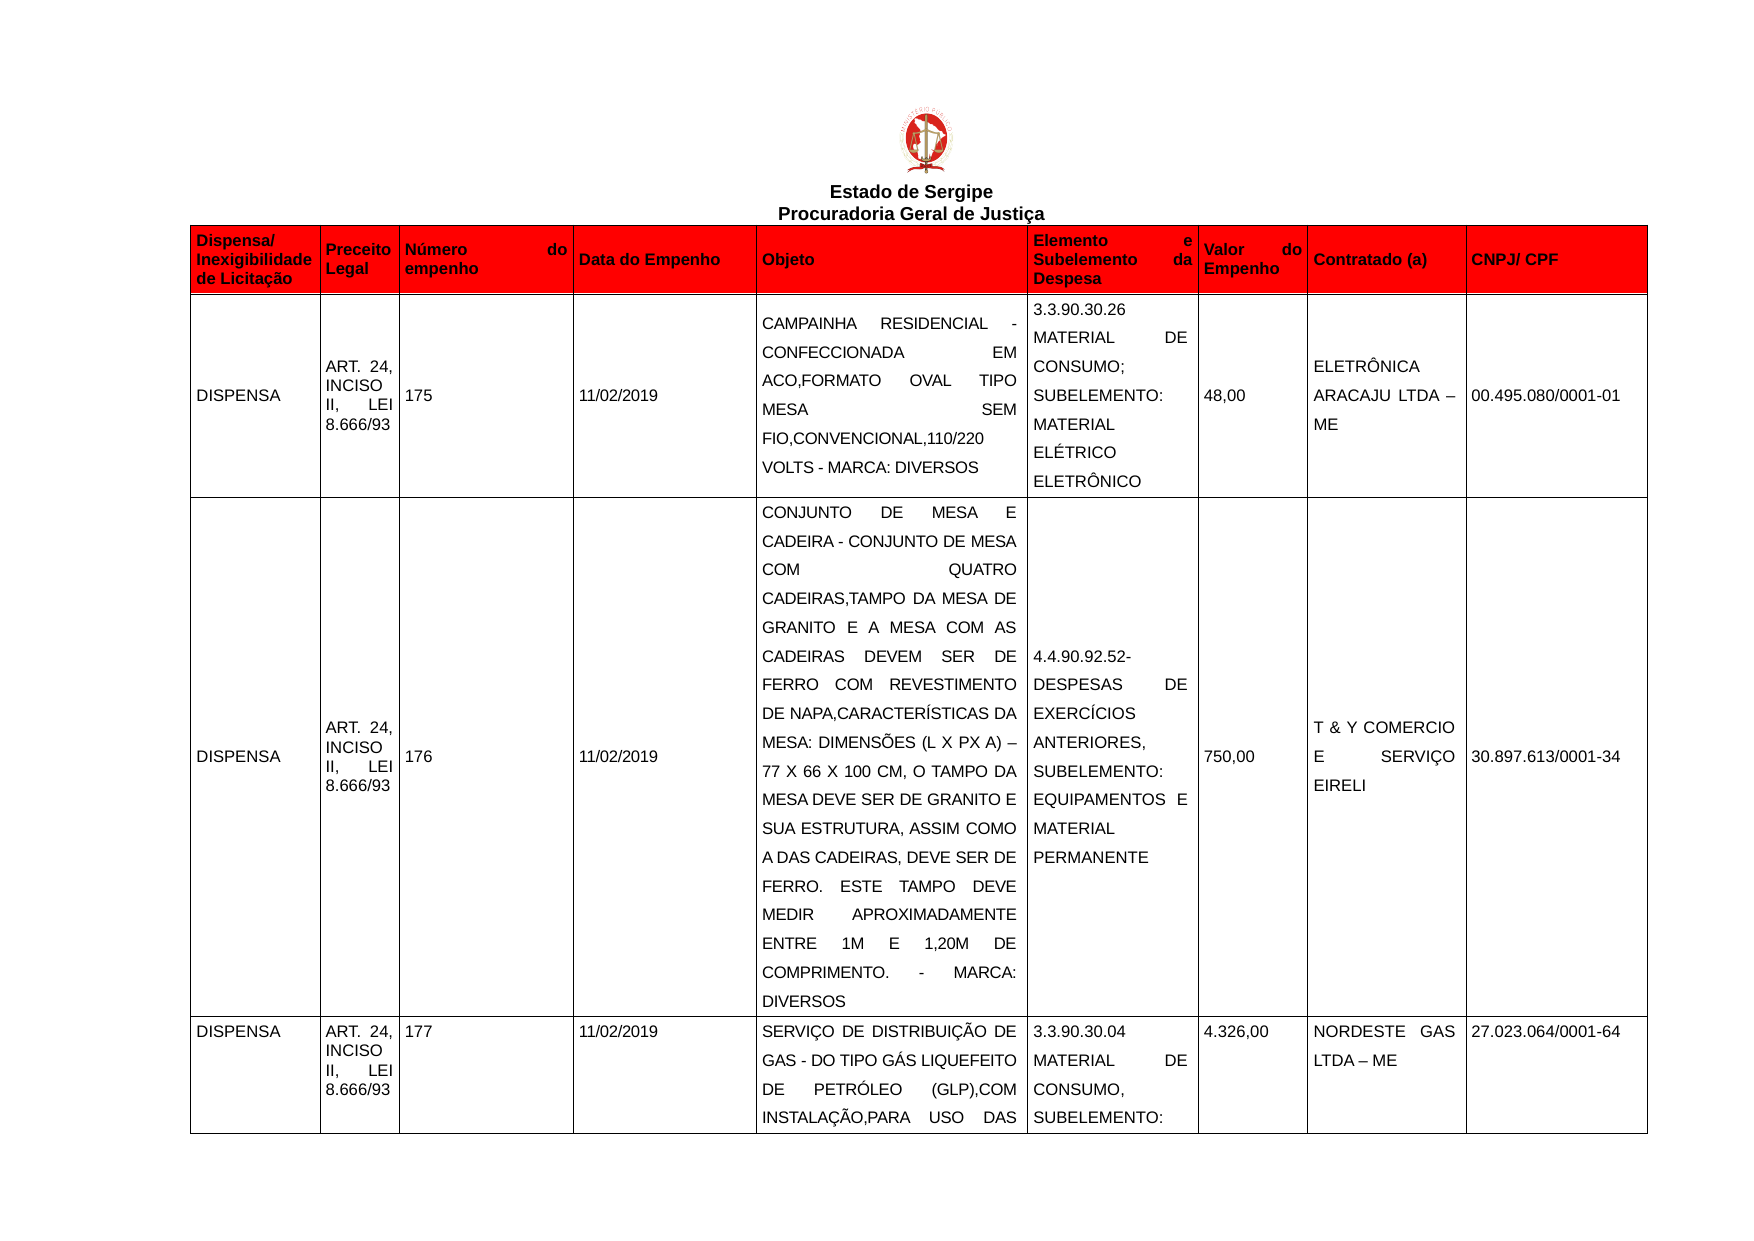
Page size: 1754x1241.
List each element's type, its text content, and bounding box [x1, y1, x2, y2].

table_cell CAMPAINHA RESIDENCIAL - CONFECCIONADA EM ACO,FORMATO OVAL TIPO MESA SEM FIO,CONVENCIONAL,110/220 VOLTS - MARCA: DIVERSOS [757, 295, 1027, 497]
table_cell 11/02/2019 [574, 295, 756, 497]
table_header CNPJ/ CPF [1467, 226, 1647, 293]
table_cell ELETRÔNICA ARACAJU LTDA – ME [1308, 295, 1466, 497]
table_cell 11/02/2019 [574, 498, 756, 1016]
table_cell 00.495.080/0001-01 [1467, 295, 1647, 497]
table_header Número do empenho [400, 226, 573, 293]
table_cell T & Y COMERCIO E SERVIÇO EIRELI [1308, 498, 1466, 1016]
table_cell CONJUNTO DE MESA E CADEIRA - CONJUNTO DE MESA COM QUATRO CADEIRAS,TAMPO DA MESA DE GRANITO E A MESA COM AS CADEIRAS DEVEM SER DE FERRO COM REVESTIMENTO DE NAPA,CARACTERÍSTICAS DA MESA: DIMENSÕES (L X PX A) – 77 X 66 X 100 CM, O TAMPO DA MESA DEVE SER DE GRANITO E SUA ESTRUTURA, ASSIM COMO A DAS CADEIRAS, DEVE SER DE FERRO. ESTE TAMPO DEVE MEDIR APROXIMADAMENTE ENTRE 1M E 1,20M DE COMPRIMENTO. - MARCA: DIVERSOS [757, 498, 1027, 1016]
table_cell 30.897.613/0001-34 [1467, 498, 1647, 1016]
table_header Elemento e Subelemento da Despesa [1028, 226, 1198, 293]
table_cell DISPENSA [191, 1017, 320, 1133]
table_header Preceito Legal [321, 226, 399, 293]
table_cell 11/02/2019 [574, 1017, 756, 1133]
table_cell 750,00 [1199, 498, 1307, 1016]
table_cell 3.3.90.30.26 MATERIAL DE CONSUMO; SUBELEMENTO: MATERIAL ELÉTRICO ELETRÔNICO [1028, 295, 1198, 497]
table_cell DISPENSA [191, 498, 320, 1016]
table_cell ART. 24, INCISO II, LEI 8.666/93 [321, 498, 399, 1016]
table_header Data do Empenho [574, 226, 756, 293]
table_header Objeto [757, 226, 1027, 293]
table_cell 3.3.90.30.04 MATERIAL DE CONSUMO, SUBELEMENTO: [1028, 1017, 1198, 1133]
table_cell DISPENSA [191, 295, 320, 497]
table_cell 177 [400, 1017, 573, 1133]
table_cell 176 [400, 498, 573, 1016]
table_cell ART. 24, INCISO II, LEI 8.666/93 [321, 295, 399, 497]
table_cell SERVIÇO DE DISTRIBUIÇÃO DE GAS - DO TIPO GÁS LIQUEFEITO DE PETRÓLEO (GLP),COM INSTALAÇÃO,PARA USO DAS [757, 1017, 1027, 1133]
table_cell 4.4.90.92.52-DESPESAS DE EXERCÍCIOS ANTERIORES, SUBELEMENTO: EQUIPAMENTOS E MATERIAL PERMANENTE [1028, 498, 1198, 1016]
table_header Valor do Empenho [1199, 226, 1307, 293]
table_cell 48,00 [1199, 295, 1307, 497]
table_cell ART. 24, INCISO II, LEI 8.666/93 [321, 1017, 399, 1133]
table_header Dispensa/Inexigibilidade de Licitação [191, 226, 320, 293]
table_cell NORDESTE GAS LTDA – ME [1308, 1017, 1466, 1133]
table_cell 4.326,00 [1199, 1017, 1307, 1133]
table_header Contratado (a) [1308, 226, 1466, 293]
table_cell 27.023.064/0001-64 [1467, 1017, 1647, 1133]
table_cell 175 [400, 295, 573, 497]
